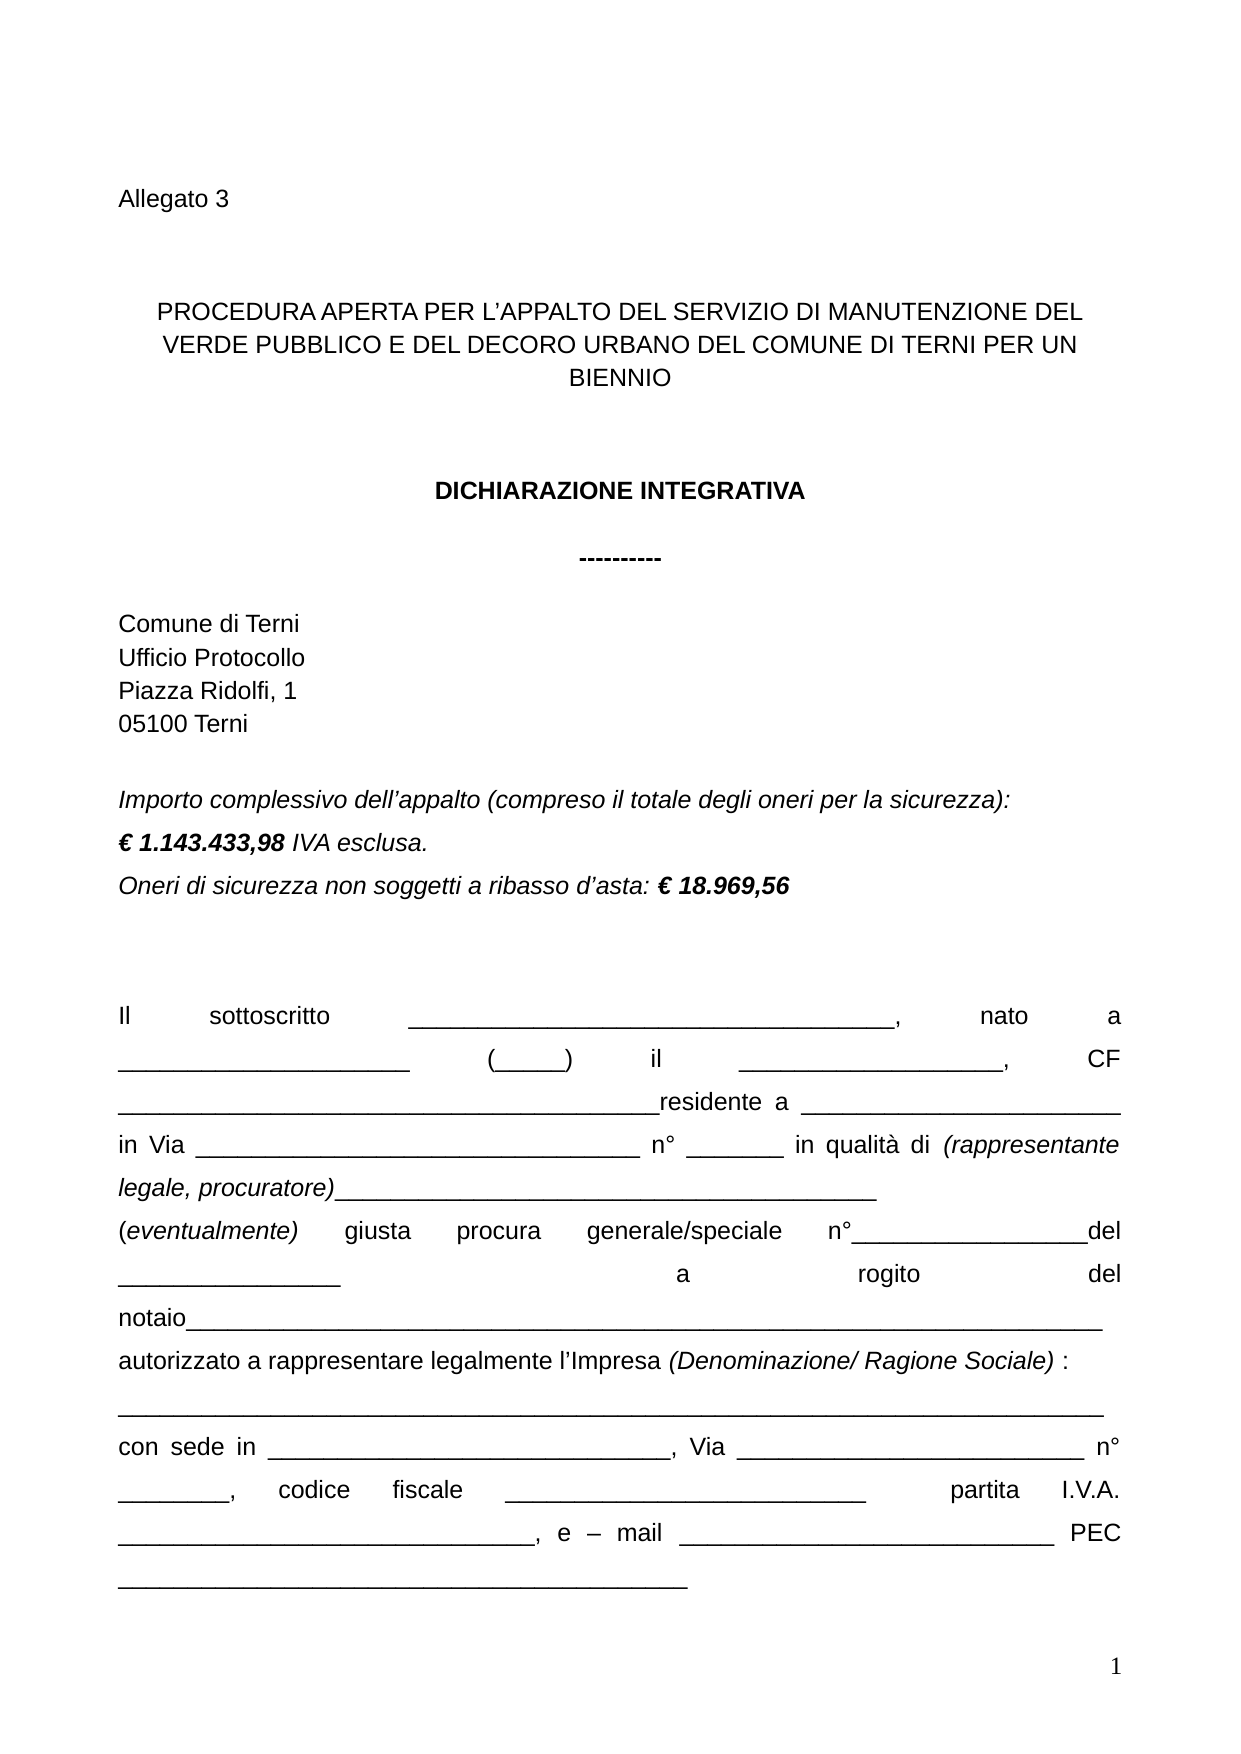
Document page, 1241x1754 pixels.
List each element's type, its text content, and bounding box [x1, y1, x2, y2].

text Comune di Terni [118, 606, 1122, 639]
text Piazza Ridolfi, 1 [118, 673, 1122, 706]
text € 1.143.433,98 IVA esclusa. [118, 828, 1122, 857]
text Importo complessivo dell’appalto (compreso il totale degli oneri per la sicurezza): [118, 785, 1122, 814]
text 05100 Terni [118, 706, 1122, 739]
text autorizzato a rappresentare legalmente l’Impresa (Denominazione/ Ragione Sociale) : [118, 1346, 1122, 1374]
text _______________________________________________________________________ con sede in _____________________________, Via _________________________ n° ________, codice fiscale __________________________ partita I.V.A. ______________________________, e – mail ­­___________________________ PEC _________________________________________ [118, 1389, 1122, 1590]
text (eventualmente) giusta procura generale/speciale n°_________________del ________________ a rogito del notaio__________________________________________________________________ [118, 1216, 1122, 1331]
subtitle DICHIARAZIONE INTEGRATIVA [118, 473, 1122, 506]
text Ufficio Protocollo [118, 639, 1122, 673]
text Il sottoscritto ___________________________________, nato a _____________________ (_____) il ___________________, CF _______________________________________residente a _______________________ in Via ________________________________ n° _______ in qualità di (rappresentante legale, procuratore)_______________________________________ [118, 1001, 1122, 1202]
text ---------- [118, 539, 1122, 573]
text PROCEDURA APERTA PER L’APPALTO DEL SERVIZIO DI MANUTENZIONE DEL VERDE PUBBLICO E DEL DECORO URBANO DEL COMUNE DI TERNI PER UN BIENNIO [118, 293, 1122, 393]
text Oneri di sicurezza non soggetti a ribasso d’asta: € 18.969,56 [118, 871, 1122, 900]
text Allegato 3 [118, 181, 1122, 214]
